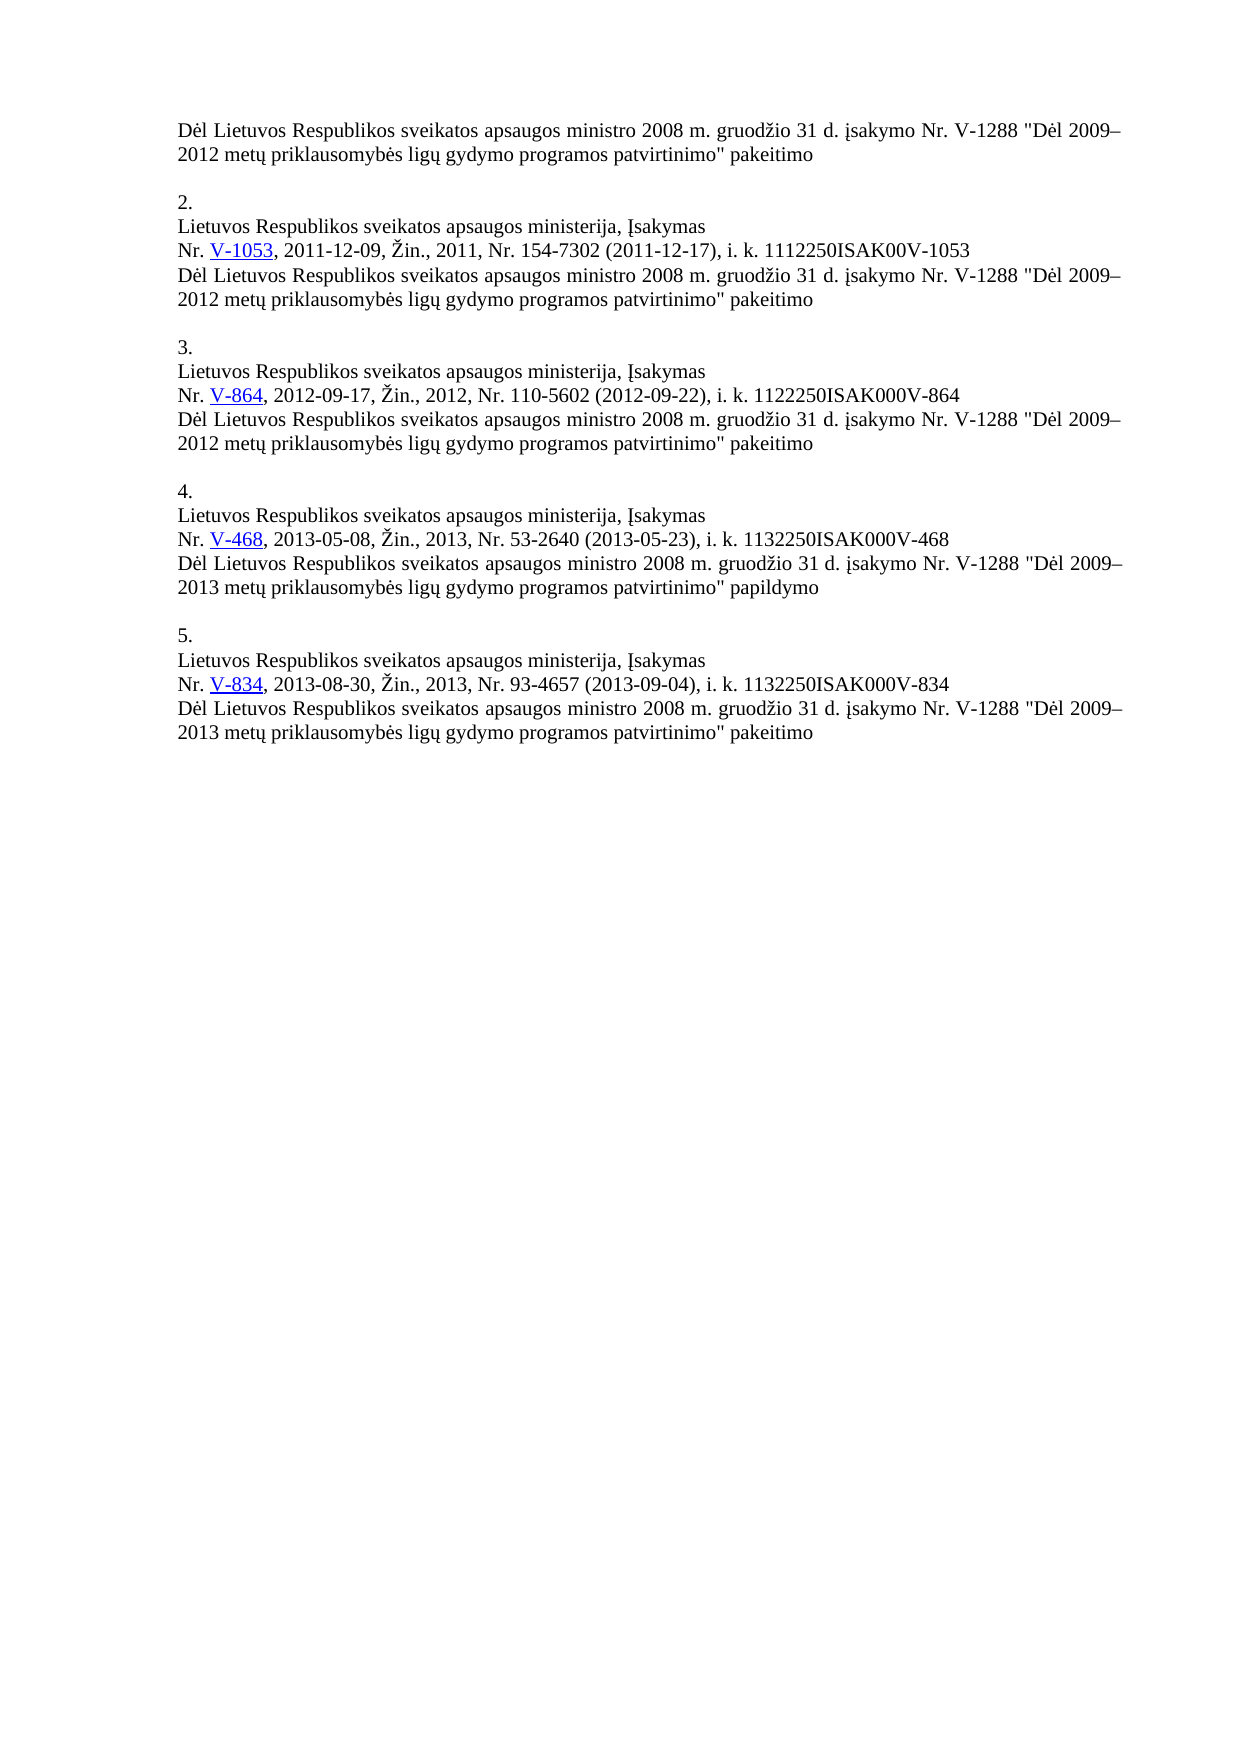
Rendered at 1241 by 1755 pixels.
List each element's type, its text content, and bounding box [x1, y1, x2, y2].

text Lietuvos Respublikos sveikatos apsaugos ministerija, Įsakymas [177, 214, 1122, 238]
text Dėl Lietuvos Respublikos sveikatos apsaugos ministro 2008 m. gruodžio 31 d. įsakymo Nr. V-1288 "Dėl 2009–2012 metų priklausomybės ligų gydymo programos patvirtinimo" pakeitimo [177, 262, 1122, 311]
text 2. [177, 190, 1122, 214]
text Dėl Lietuvos Respublikos sveikatos apsaugos ministro 2008 m. gruodžio 31 d. įsakymo Nr. V-1288 "Dėl 2009–2012 metų priklausomybės ligų gydymo programos patvirtinimo" pakeitimo [177, 118, 1122, 166]
text Lietuvos Respublikos sveikatos apsaugos ministerija, Įsakymas [177, 503, 1122, 527]
text Dėl Lietuvos Respublikos sveikatos apsaugos ministro 2008 m. gruodžio 31 d. įsakymo Nr. V-1288 "Dėl 2009–2012 metų priklausomybės ligų gydymo programos patvirtinimo" pakeitimo [177, 407, 1122, 455]
text 4. [177, 479, 1122, 503]
text Dėl Lietuvos Respublikos sveikatos apsaugos ministro 2008 m. gruodžio 31 d. įsakymo Nr. V-1288 "Dėl 2009–2013 metų priklausomybės ligų gydymo programos patvirtinimo" papildymo [177, 551, 1122, 599]
text Lietuvos Respublikos sveikatos apsaugos ministerija, Įsakymas [177, 647, 1122, 672]
text Nr. V-834, 2013-08-30, Žin., 2013, Nr. 93-4657 (2013-09-04), i. k. 1132250ISAK000V-834 [177, 672, 1122, 696]
text Nr. V-468, 2013-05-08, Žin., 2013, Nr. 53-2640 (2013-05-23), i. k. 1132250ISAK000V-468 [177, 527, 1122, 551]
text Nr. V-1053, 2011-12-09, Žin., 2011, Nr. 154-7302 (2011-12-17), i. k. 1112250ISAK00V-1053 [177, 238, 1122, 262]
text Dėl Lietuvos Respublikos sveikatos apsaugos ministro 2008 m. gruodžio 31 d. įsakymo Nr. V-1288 "Dėl 2009–2013 metų priklausomybės ligų gydymo programos patvirtinimo" pakeitimo [177, 696, 1122, 744]
text 5. [177, 623, 1122, 647]
text Lietuvos Respublikos sveikatos apsaugos ministerija, Įsakymas [177, 359, 1122, 383]
text Nr. V-864, 2012-09-17, Žin., 2012, Nr. 110-5602 (2012-09-22), i. k. 1122250ISAK000V-864 [177, 383, 1122, 407]
text 3. [177, 335, 1122, 359]
